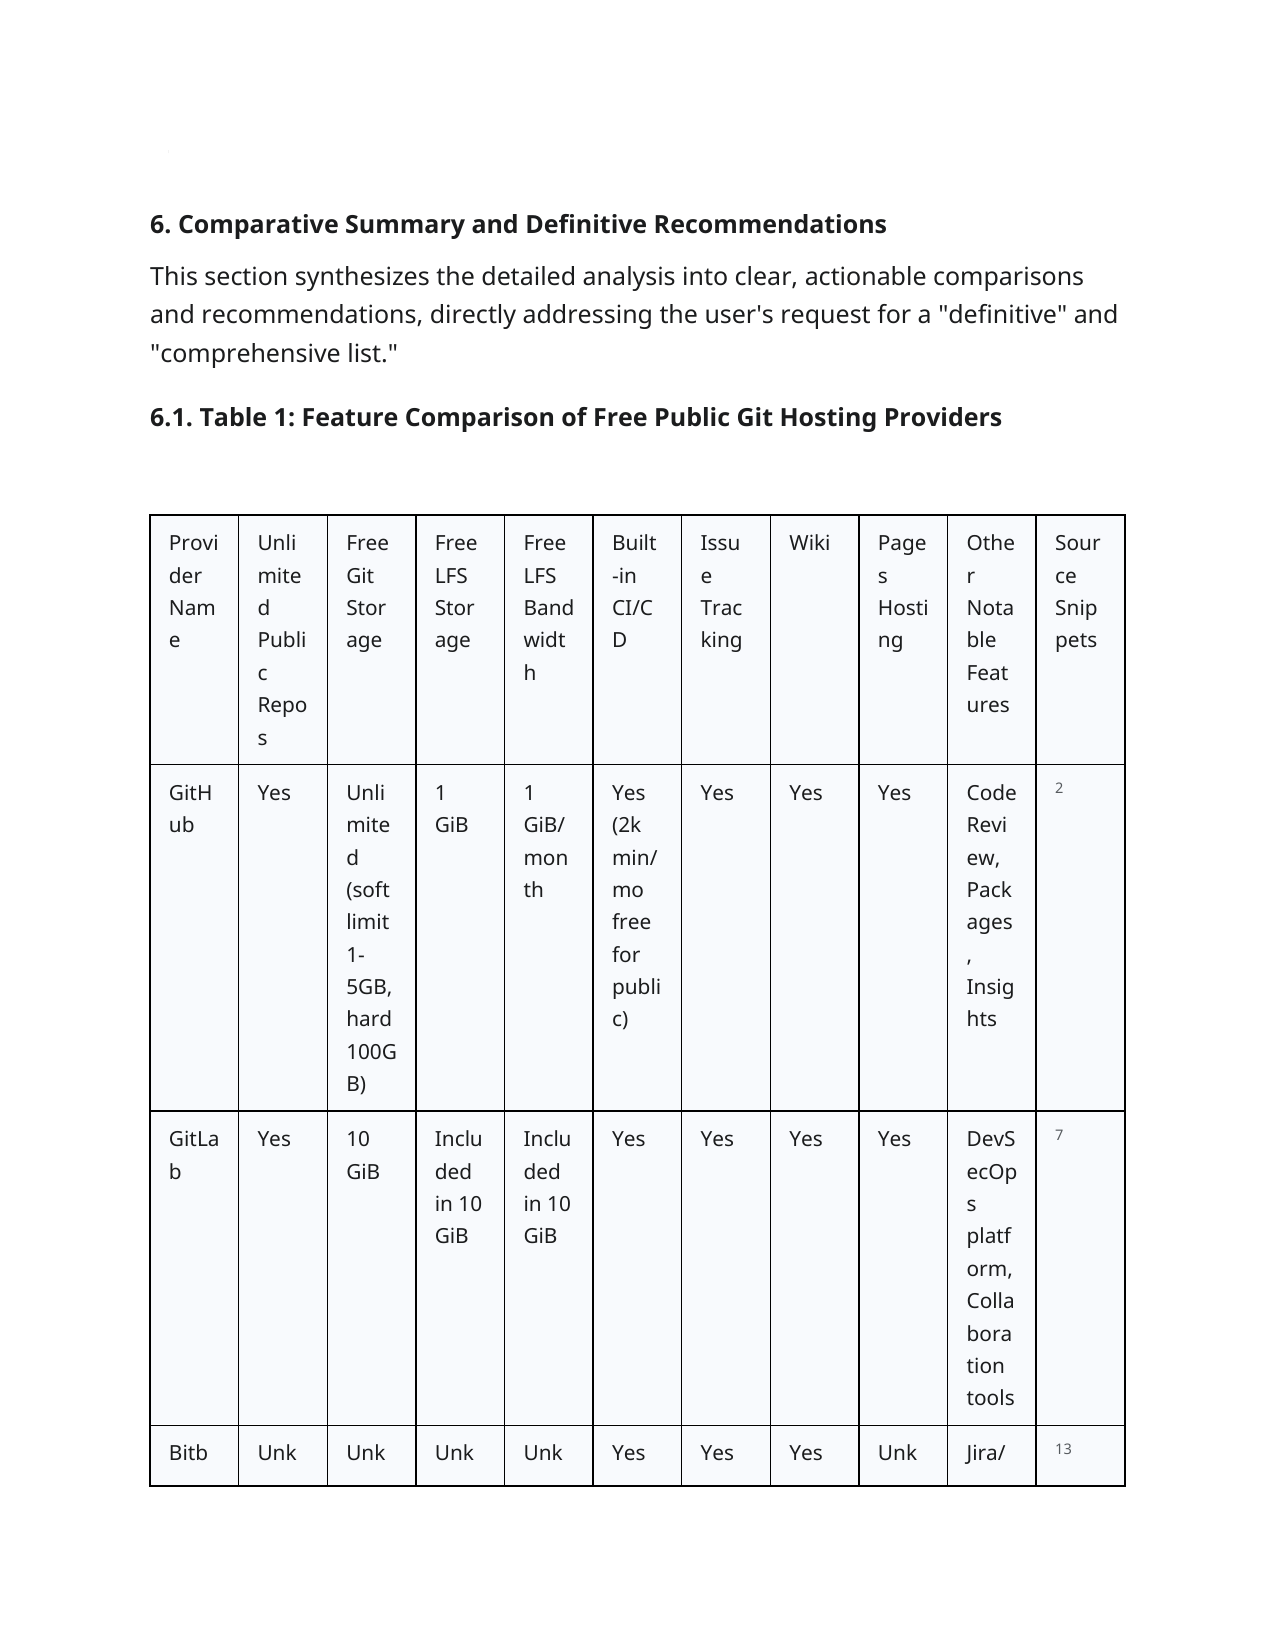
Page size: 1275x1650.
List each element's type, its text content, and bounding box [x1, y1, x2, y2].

subtitle 6.1. Table 1: Feature Comparison of Free Public Git Hosting Providers [150, 399, 1125, 433]
table_header Unlimited Public Repos [239, 516, 327, 764]
table_header Wiki [771, 516, 858, 764]
text This section synthesizes the detailed analysis into clear, actionable comparisons and recommendations, directly addressing the user's request for a "definitive" and "comprehensive list." [150, 258, 1125, 370]
table_header Source Snippets [1037, 516, 1124, 764]
subtitle 6. Comparative Summary and Definitive Recommendations [150, 207, 1125, 241]
table_header Provider Name [151, 516, 238, 764]
table_cell Yes [682, 1112, 770, 1424]
table_cell Unk [505, 1426, 592, 1485]
table_cell Yes (2k min/mo free for public) [594, 765, 681, 1110]
table_cell 2 [1037, 765, 1124, 1110]
table_cell Unk [417, 1426, 504, 1485]
table_cell 13 [1037, 1426, 1124, 1485]
table_header Free Git Storage [328, 516, 415, 764]
table_cell Yes [771, 1426, 858, 1485]
table_cell Yes [239, 1112, 327, 1424]
table_cell Included in 10 GiB [505, 1112, 592, 1424]
table_cell GitLab [151, 1112, 238, 1424]
table_header Free LFS Bandwidth [505, 516, 592, 764]
table_cell Unk [328, 1426, 415, 1485]
table_cell Yes [860, 1112, 947, 1424]
table_cell 7 [1037, 1112, 1124, 1424]
table_cell Yes [771, 765, 858, 1110]
table_cell Unlimited (soft limit 1-5GB, hard 100GB) [328, 765, 415, 1110]
table_cell Yes [682, 1426, 770, 1485]
table_cell 1 GiB [417, 765, 504, 1110]
table_cell Jira/ [948, 1426, 1035, 1485]
table_cell Yes [594, 1426, 681, 1485]
table_cell DevSecOps platform, Collaboration tools [948, 1112, 1035, 1424]
table_cell Yes [682, 765, 770, 1110]
table_cell Yes [771, 1112, 858, 1424]
table_cell Bitb [151, 1426, 238, 1485]
table_header Other Notable Features [948, 516, 1035, 764]
table_header Issue Tracking [682, 516, 770, 764]
table_cell Code Review, Packages, Insights [948, 765, 1035, 1110]
table_header Built-in CI/CD [594, 516, 681, 764]
table_cell Yes [860, 765, 947, 1110]
table_cell Unk [860, 1426, 947, 1485]
table_cell Included in 10 GiB [417, 1112, 504, 1424]
table_cell GitHub [151, 765, 238, 1110]
table_cell 10 GiB [328, 1112, 415, 1424]
table_cell Yes [239, 765, 327, 1110]
table_cell Unk [239, 1426, 327, 1485]
table_header Pages Hosting [860, 516, 947, 764]
table_cell Yes [594, 1112, 681, 1424]
table_header Free LFS Storage [417, 516, 504, 764]
table_cell 1 GiB/month [505, 765, 592, 1110]
